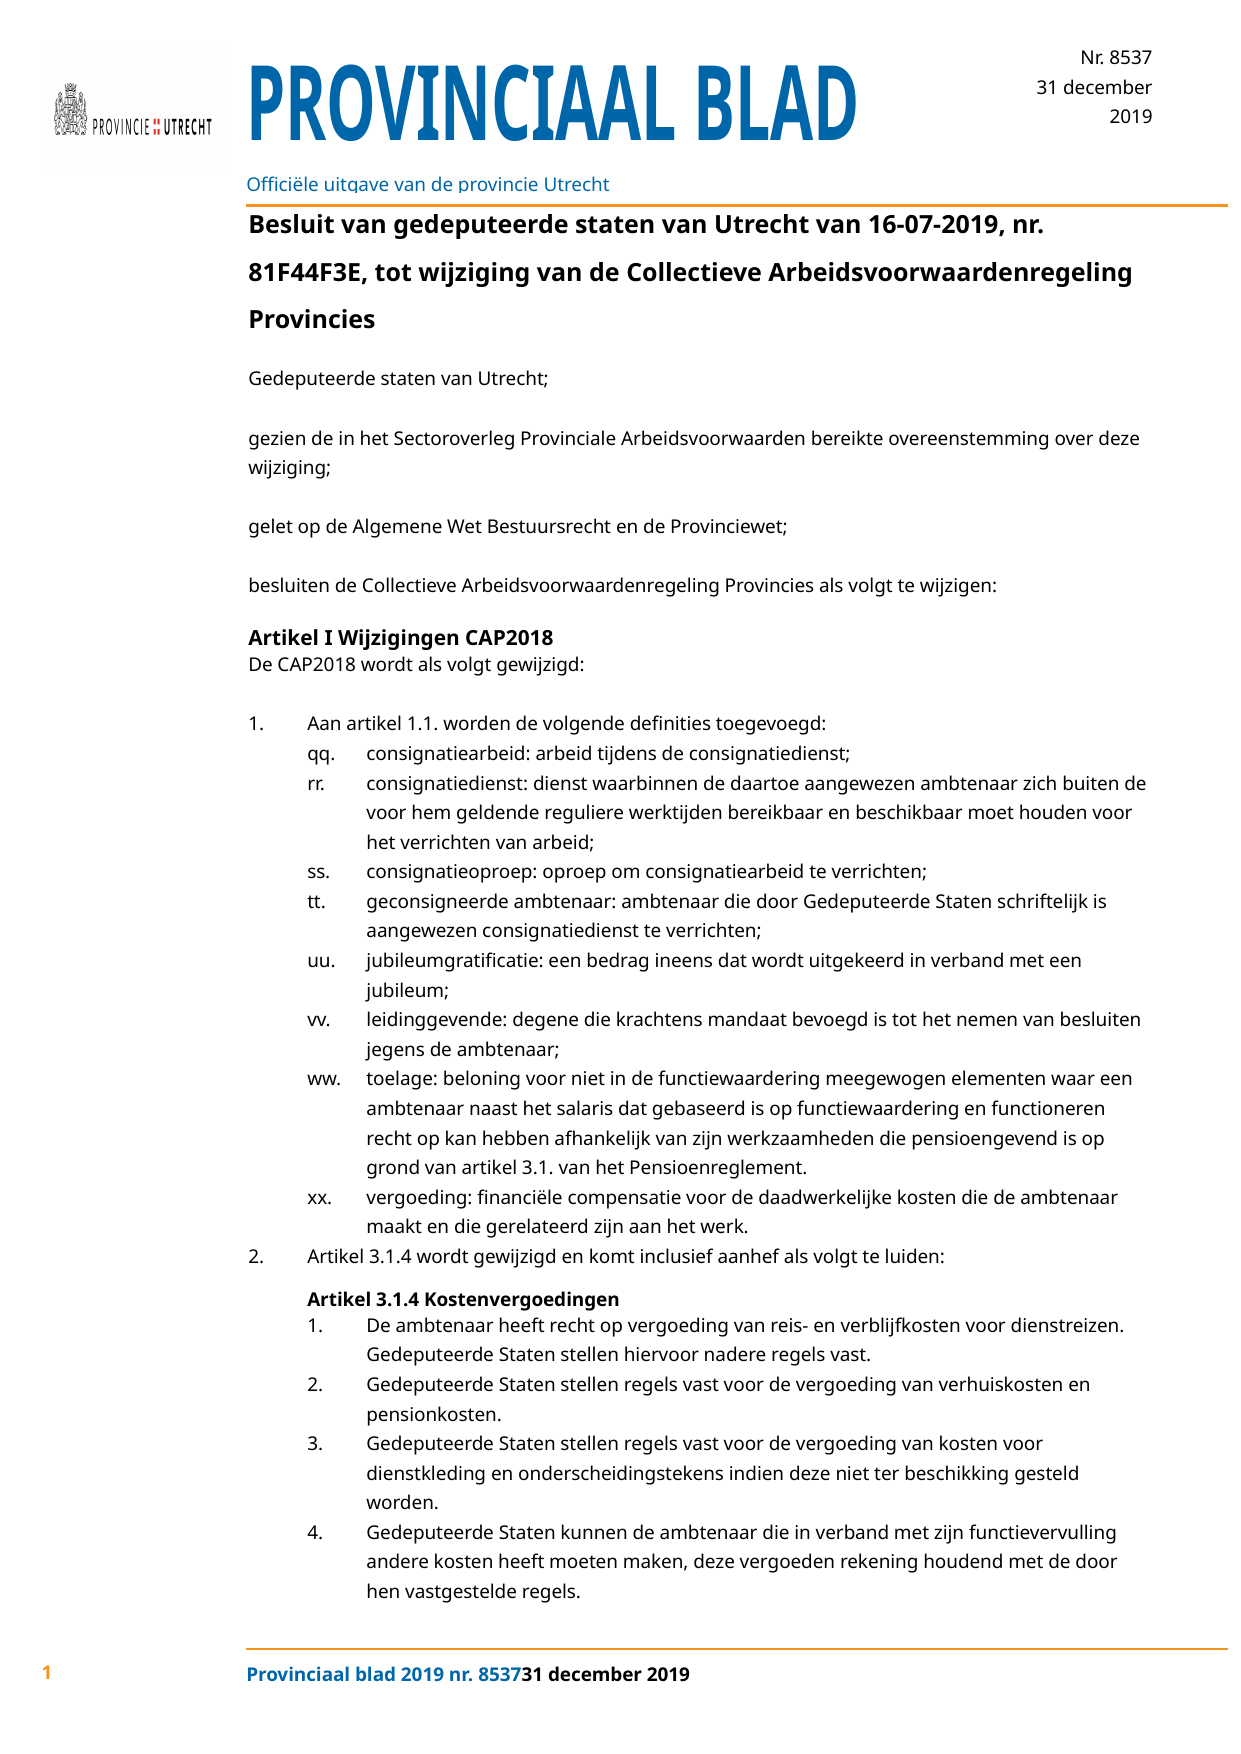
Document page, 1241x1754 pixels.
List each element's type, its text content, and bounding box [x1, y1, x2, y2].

list Gedeputeerde Staten stellen regels vast voor de vergoeding van kosten voor dienstkleding en onderscheidingstekens indien deze niet ter beschikking gesteld worden. [307, 1430, 1152, 1515]
list consignatiearbeid: arbeid tijdens de consignatiedienst; [307, 740, 1152, 766]
text De CAP2018 wordt als volgt gewijzigd: [248, 651, 1152, 677]
text wijziging; [248, 454, 1152, 480]
list Artikel 3.1.4 wordt gewijzigd en komt inclusief aanhef als volgt te luiden: [248, 1243, 1152, 1269]
list jubileumgratificatie: een bedrag ineens dat wordt uitgekeerd in verband met een jubileum; [307, 947, 1152, 1003]
list consignatieoproep: oproep om consignatiearbeid te verrichten; [307, 858, 1152, 884]
text besluiten de Collectieve Arbeidsvoorwaardenregeling Provincies als volgt te wijzigen: [248, 573, 1152, 598]
text Besluit van gedeputeerde staten van Utrecht van 16-07-2019, nr. 81F44F3E, tot wijziging van de Collectieve Arbeidsvoorwaardenregeling Provincies [248, 207, 1152, 336]
picture [41, 47, 231, 172]
list Gedeputeerde Staten stellen regels vast voor de vergoeding van verhuiskosten en pensionkosten. [307, 1371, 1152, 1426]
list toelage: beloning voor niet in de functiewaardering meegewogen elementen waar een ambtenaar naast het salaris dat gebaseerd is op functiewaardering en functioneren recht op kan hebben afhankelijk van zijn werkzaamheden die pensioengevend is op grond van artikel 3.1. van het Pensioenreglement. [307, 1066, 1152, 1180]
list De ambtenaar heeft recht op vergoeding van reis- en verblijfkosten voor dienstreizen. Gedeputeerde Staten stellen hiervoor nadere regels vast. [307, 1312, 1152, 1367]
list Artikel 3.1.4 Kostenvergoedingen [248, 1286, 1152, 1312]
text gezien de in het Sectoroverleg Provinciale Arbeidsvoorwaarden bereikte overeenstemming over deze [248, 425, 1152, 450]
text gelet op de Algemene Wet Bestuursrecht en de Provinciewet; [248, 513, 1152, 539]
text Artikel I Wijzigingen CAP2018 [248, 623, 1152, 651]
list consignatiedienst: dienst waarbinnen de daartoe aangewezen ambtenaar zich buiten de voor hem geldende reguliere werktijden bereikbaar en beschikbaar moet houden voor het verrichten van arbeid; [307, 770, 1152, 855]
list Aan artikel 1.1. worden de volgende definities toegevoegd: [248, 711, 1152, 736]
list Gedeputeerde Staten kunnen de ambtenaar die in verband met zijn functievervulling andere kosten heeft moeten maken, deze vergoeden rekening houdend met de door hen vastgestelde regels. [307, 1519, 1152, 1604]
list vergoeding: financiële compensatie voor de daadwerkelijke kosten die de ambtenaar maakt en die gerelateerd zijn aan het werk. [307, 1184, 1152, 1239]
list leidinggevende: degene die krachtens mandaat bevoegd is tot het nemen van besluiten jegens de ambtenaar; [307, 1006, 1152, 1062]
list geconsigneerde ambtenaar: ambtenaar die door Gedeputeerde Staten schriftelijk is aangewezen consignatiedienst te verrichten; [307, 888, 1152, 943]
text Gedeputeerde staten van Utrecht; [248, 366, 1152, 391]
